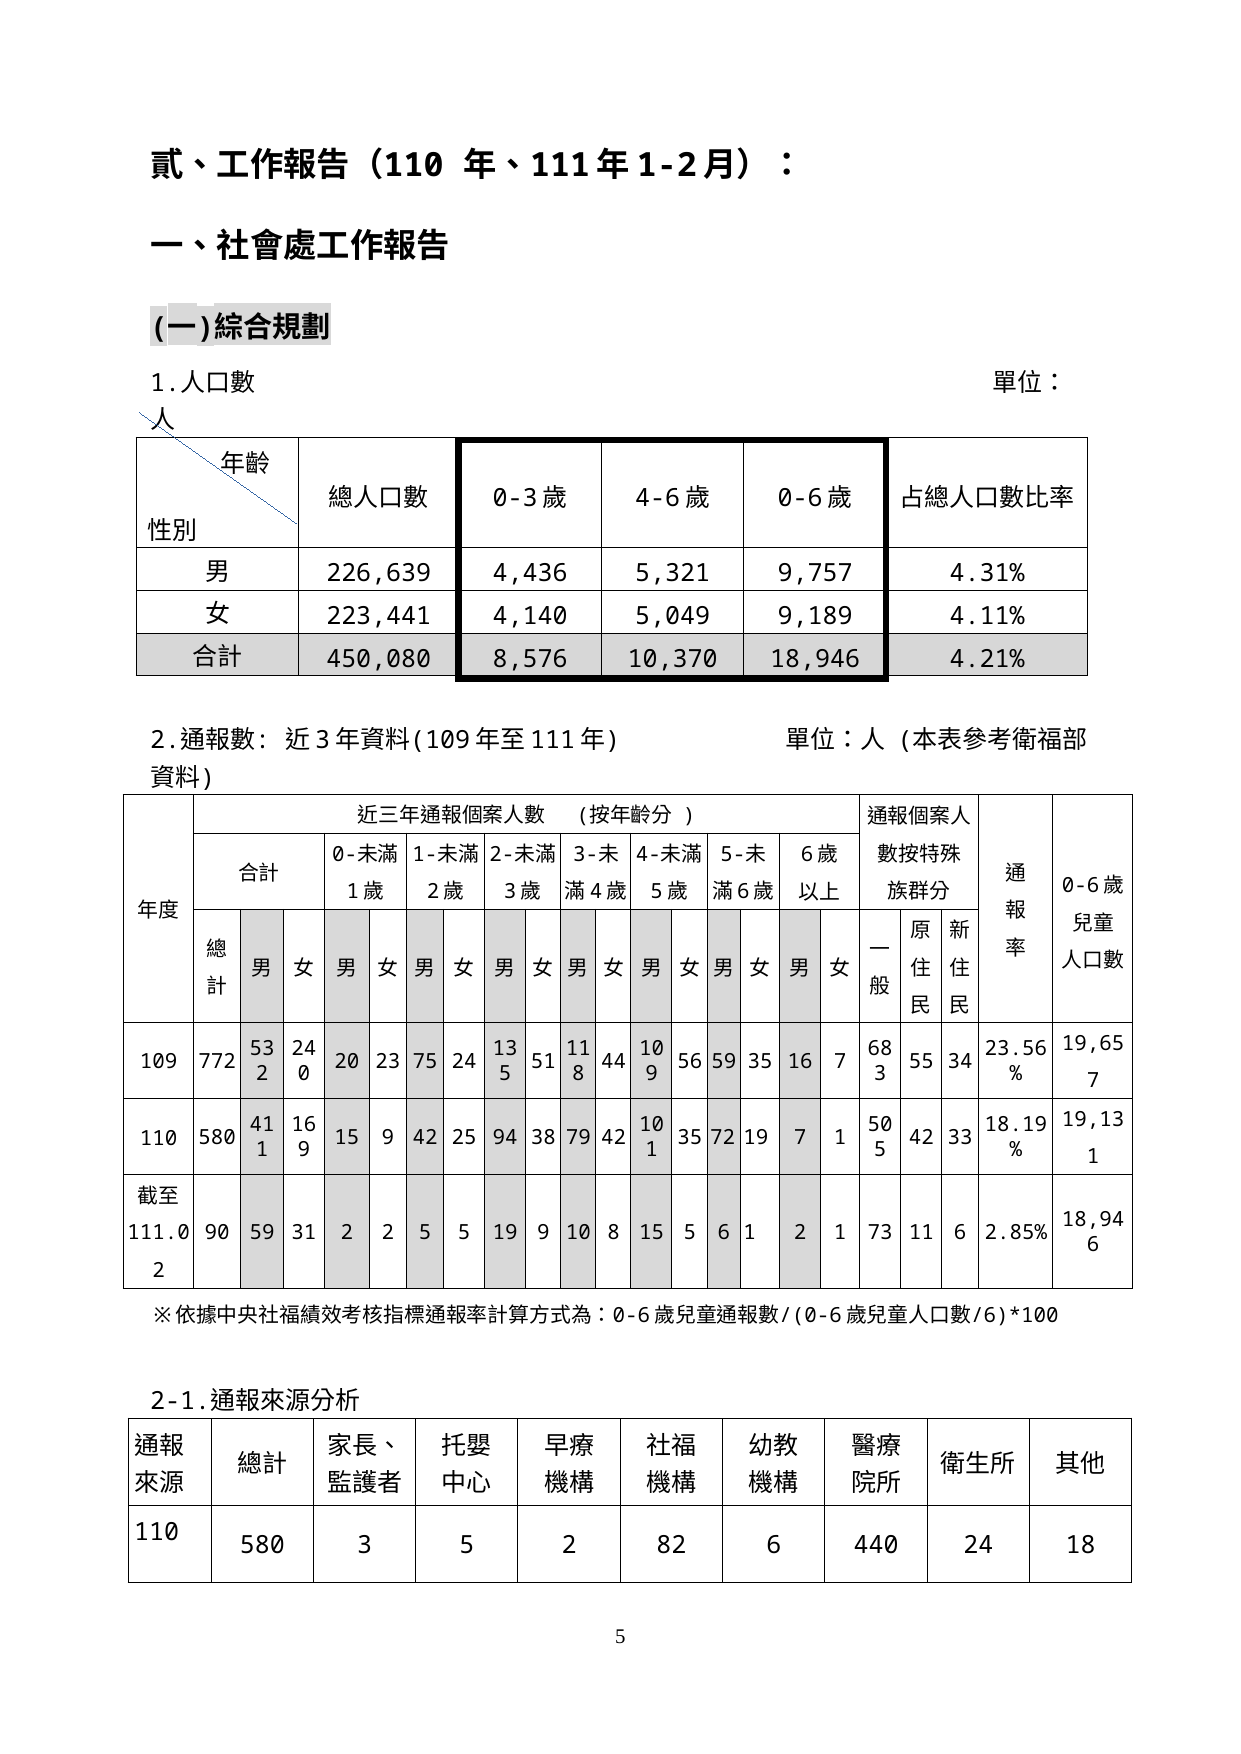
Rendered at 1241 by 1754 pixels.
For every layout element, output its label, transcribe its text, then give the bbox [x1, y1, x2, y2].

table_cell 女 [596, 910, 630, 1022]
table_cell 新住民 [942, 910, 978, 1022]
table_header 通報個案人數按特殊 族群分 [860, 795, 978, 909]
table_cell 19,657 [1053, 1023, 1132, 1098]
table_cell 9 [526, 1175, 560, 1288]
table_cell 31 [284, 1175, 324, 1288]
table_cell 450,080 [299, 634, 455, 675]
table_cell 59 [708, 1023, 740, 1098]
table_cell 總計 [194, 910, 240, 1022]
table_cell 42 [596, 1099, 630, 1174]
table_cell 8 [596, 1175, 630, 1288]
table_cell 101 [631, 1099, 671, 1174]
table_cell 男 [780, 910, 820, 1022]
table_cell 3-未滿4歲 [561, 834, 630, 909]
table_cell 1-未滿2歲 [407, 834, 484, 909]
table_cell 男 [137, 548, 298, 590]
table_cell 73 [860, 1175, 900, 1288]
table_cell 男 [241, 910, 283, 1022]
table_cell 3 [314, 1506, 415, 1582]
table_cell 5-未滿6歲 [708, 834, 779, 909]
table_cell 4,436 [462, 548, 601, 590]
table_cell 42 [407, 1099, 443, 1174]
table_cell 118 [561, 1023, 595, 1098]
table_cell 24 [928, 1506, 1029, 1582]
table_header 占總人口數比率 [889, 438, 1087, 547]
table_header 0-6歲 兒童 人口數 [1053, 795, 1132, 1022]
table_header 4-6歲 [602, 443, 743, 547]
table_cell 109 [631, 1023, 671, 1098]
table_cell 532 [241, 1023, 283, 1098]
table_cell 35 [741, 1023, 779, 1098]
text 一、社會處工作報告 [150, 206, 1090, 281]
table_cell 169 [284, 1099, 324, 1174]
text 2.通報數: 近3年資料(109年至111年) 單位：人 (本表參考衛福部資料) [150, 719, 1090, 794]
table_cell 2 [780, 1175, 820, 1288]
table_cell 34 [942, 1023, 978, 1098]
table_cell 5 [407, 1175, 443, 1288]
table_header 通報來源 [129, 1419, 211, 1505]
table_cell 截至111.02 [124, 1175, 193, 1288]
table_cell 7 [821, 1023, 859, 1098]
table_cell 男 [407, 910, 443, 1022]
table_cell 56 [672, 1023, 707, 1098]
table_cell 男 [561, 910, 595, 1022]
table_cell 6 [723, 1506, 824, 1582]
table_cell 1 [821, 1175, 859, 1288]
table_cell 2-未滿3歲 [485, 834, 560, 909]
table_cell 580 [194, 1099, 240, 1174]
text 1.人口數 單位：人 [150, 362, 1090, 437]
table_cell 24 [444, 1023, 484, 1098]
table_cell 94 [485, 1099, 525, 1174]
table_cell 6 [708, 1175, 740, 1288]
table_header 家長、 監護者 [314, 1419, 415, 1505]
table_cell 18.19% [979, 1099, 1052, 1174]
table_cell 59 [241, 1175, 283, 1288]
table_cell 男 [631, 910, 671, 1022]
table_cell 男 [485, 910, 525, 1022]
table_cell 2.85% [979, 1175, 1052, 1288]
table_cell 男 [325, 910, 369, 1022]
table_cell 6 [942, 1175, 978, 1288]
table_cell 8,576 [462, 634, 601, 675]
table_cell 23 [370, 1023, 406, 1098]
table_cell 16 [780, 1023, 820, 1098]
table_cell 19,131 [1053, 1099, 1132, 1174]
table_cell 4-未滿5歲 [631, 834, 707, 909]
table_cell 23.56% [979, 1023, 1052, 1098]
table_header 社福 機構 [621, 1419, 722, 1505]
table_cell 原住民 [901, 910, 941, 1022]
table_cell 女 [284, 910, 324, 1022]
table_cell 109 [124, 1023, 193, 1098]
table_cell 18 [1030, 1506, 1131, 1582]
table_cell 18,946 [744, 634, 883, 675]
table_cell 240 [284, 1023, 324, 1098]
table_cell 75 [407, 1023, 443, 1098]
table_cell 合計 [194, 834, 324, 909]
table_cell 女 [137, 591, 298, 633]
table_cell 223,441 [299, 591, 455, 633]
table_cell 10 [561, 1175, 595, 1288]
table_header 年度 [124, 795, 193, 1022]
table_header 總計 [212, 1419, 313, 1505]
table_cell 90 [194, 1175, 240, 1288]
table_cell 5 [444, 1175, 484, 1288]
table_cell 44 [596, 1023, 630, 1098]
table_cell 226,639 [299, 548, 455, 590]
table_cell 19 [741, 1099, 779, 1174]
table_cell 772 [194, 1023, 240, 1098]
table_cell 1 [741, 1175, 779, 1288]
table_cell 440 [825, 1506, 927, 1582]
table_cell 一般 [860, 910, 900, 1022]
table_cell 7 [780, 1099, 820, 1174]
table_cell 5 [416, 1506, 517, 1582]
table_cell 女 [821, 910, 859, 1022]
table_cell 9,757 [744, 548, 883, 590]
table_cell 6歲 以上 [780, 834, 859, 909]
table_cell 20 [325, 1023, 369, 1098]
table_header 早療 機構 [518, 1419, 620, 1505]
text ※依據中央社福績效考核指標通報率計算方式為：0-6歲兒童通報數/(0-6歲兒童人口數/6)*100 [150, 1294, 1090, 1332]
table_cell 女 [444, 910, 484, 1022]
table_cell 19 [485, 1175, 525, 1288]
text 貳、工作報告（110 年、111年1-2月）： [150, 125, 1090, 200]
table_cell 15 [325, 1099, 369, 1174]
table_cell 9 [370, 1099, 406, 1174]
text 2-1.通報來源分析 [150, 1380, 1090, 1418]
table_cell 42 [901, 1099, 941, 1174]
table_cell 9,189 [744, 591, 883, 633]
table_header 近三年通報個案人數 (按年齡分 ) [194, 795, 859, 833]
table_header 托嬰 中心 [416, 1419, 517, 1505]
table_cell 10,370 [602, 634, 743, 675]
table_cell 25 [444, 1099, 484, 1174]
table_cell 411 [241, 1099, 283, 1174]
table_cell 合計 [137, 634, 298, 675]
table_header 總人口數 [299, 438, 455, 547]
table_header 0-3歲 [462, 443, 601, 547]
table_cell 2 [325, 1175, 369, 1288]
table_cell 72 [708, 1099, 740, 1174]
table_header 通 報 率 [979, 795, 1052, 1022]
table_cell 5 [672, 1175, 707, 1288]
table_cell 33 [942, 1099, 978, 1174]
table_cell 82 [621, 1506, 722, 1582]
table_cell 4.21% [889, 634, 1087, 675]
table_cell 女 [526, 910, 560, 1022]
table_header 衛生所 [928, 1419, 1029, 1505]
table_cell 女 [370, 910, 406, 1022]
table_cell 18,946 [1053, 1175, 1132, 1288]
table_cell 35 [672, 1099, 707, 1174]
table_cell 2 [370, 1175, 406, 1288]
table_cell 1 [821, 1099, 859, 1174]
table_cell 683 [860, 1023, 900, 1098]
table_cell 5,321 [602, 548, 743, 590]
table_cell 505 [860, 1099, 900, 1174]
table_cell 男 [708, 910, 740, 1022]
table_cell 2 [518, 1506, 620, 1582]
table_cell 580 [212, 1506, 313, 1582]
table_header 0-6歲 [744, 443, 883, 547]
table_cell 4.31% [889, 548, 1087, 590]
table_header 年齡 性別 [137, 438, 298, 547]
table_cell 79 [561, 1099, 595, 1174]
table_cell 女 [672, 910, 707, 1022]
table_cell 4.11% [889, 591, 1087, 633]
table_cell 4,140 [462, 591, 601, 633]
text (一)綜合規劃 [150, 287, 1090, 362]
table_header 醫療 院所 [825, 1419, 927, 1505]
table_cell 110 [124, 1099, 193, 1174]
table_cell 15 [631, 1175, 671, 1288]
table_cell 135 [485, 1023, 525, 1098]
table_cell 51 [526, 1023, 560, 1098]
table_cell 110 [129, 1506, 211, 1582]
table_header 其他 [1030, 1419, 1131, 1505]
table_cell 5,049 [602, 591, 743, 633]
table_cell 0-未滿1歲 [325, 834, 406, 909]
table_header 幼教 機構 [723, 1419, 824, 1505]
table_cell 55 [901, 1023, 941, 1098]
table_cell 女 [741, 910, 779, 1022]
table_cell 11 [901, 1175, 941, 1288]
table_cell 38 [526, 1099, 560, 1174]
